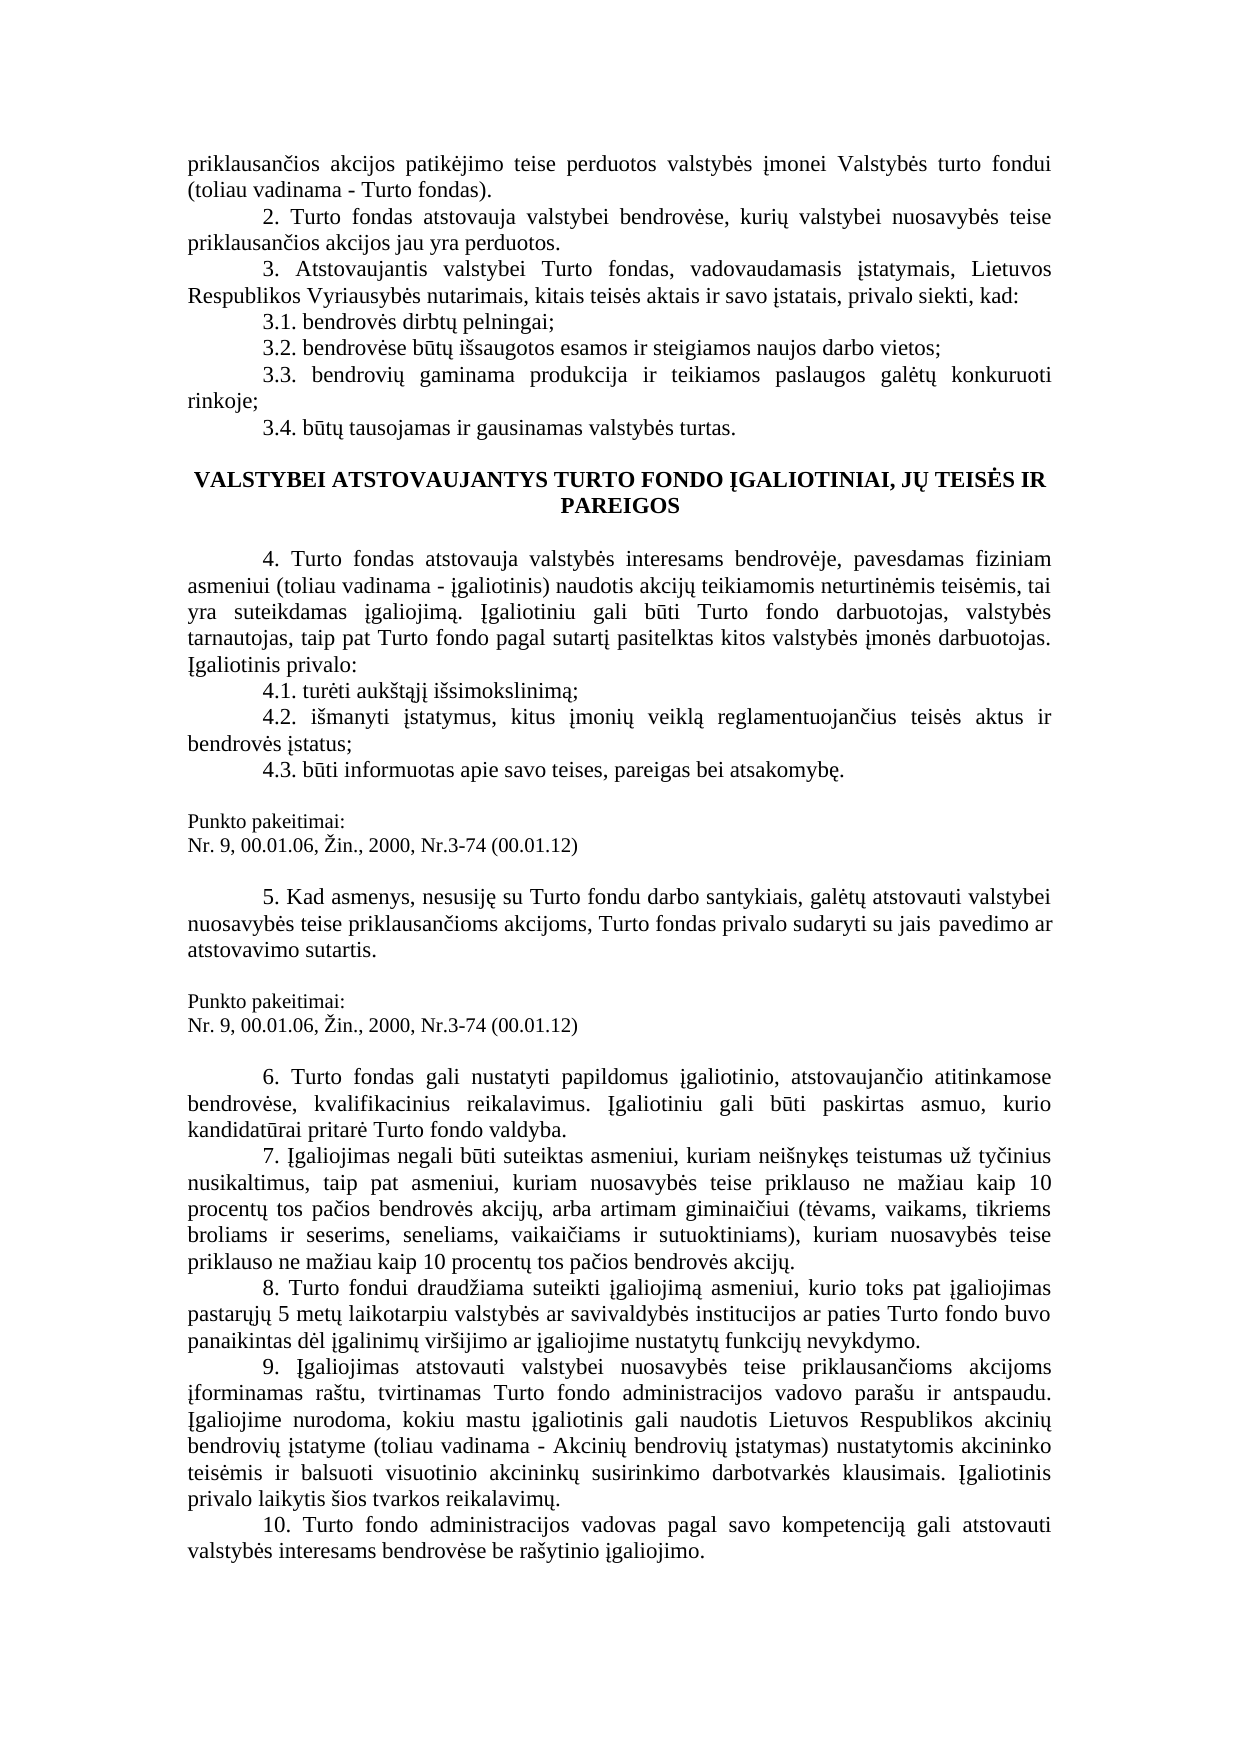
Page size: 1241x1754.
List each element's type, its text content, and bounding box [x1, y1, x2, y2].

text 4.2. išmanyti įstatymus, kitus įmonių veiklą reglamentuojančius teisės aktus ir bendrovės įstatus; [187, 703, 1053, 756]
text 3.4. būtų tausojamas ir gausinamas valstybės turtas. [187, 413, 1053, 440]
text Valstybei atstovaujantys Turto fondo įgaliotiniai, jų teisės ir pareigos [187, 466, 1053, 519]
text 4.1. turėti aukštąjį išsimokslinimą; [187, 677, 1053, 703]
text 3.3. bendrovių gaminama produkcija ir teikiamos paslaugos galėtų konkuruoti rinkoje; [187, 361, 1053, 413]
text 6. Turto fondas gali nustatyti papildomus įgaliotinio, atstovaujančio atitinkamose bendrovėse, kvalifikacinius reikalavimus. Įgaliotiniu gali būti paskirtas asmuo, kurio kandidatūrai pritarė Turto fondo valdyba. [187, 1063, 1053, 1142]
text 3.1. bendrovės dirbtų pelningai; [187, 308, 1053, 334]
text 7. Įgaliojimas negali būti suteiktas asmeniui, kuriam neišnykęs teistumas už tyčinius nusikaltimus, taip pat asmeniui, kuriam nuosavybės teise priklauso ne mažiau kaip 10 procentų tos pačios bendrovės akcijų, arba artimam giminaičiui (tėvams, vaikams, tikriems broliams ir seserims, seneliams, vaikaičiams ir sutuoktiniams), kuriam nuosavybės teise priklauso ne mažiau kaip 10 procentų tos pačios bendrovės akcijų. [187, 1142, 1053, 1274]
text 10. Turto fondo administracijos vadovas pagal savo kompetenciją gali atstovauti valstybės interesams bendrovėse be rašytinio įgaliojimo. [187, 1511, 1053, 1564]
text 2. Turto fondas atstovauja valstybei bendrovėse, kurių valstybei nuosavybės teise priklausančios akcijos jau yra perduotos. [187, 203, 1053, 255]
text Nr. 9, 00.01.06, Žin., 2000, Nr.3-74 (00.01.12) [187, 1013, 1053, 1037]
text 9. Įgaliojimas atstovauti valstybei nuosavybės teise priklausančioms akcijoms įforminamas raštu, tvirtinamas Turto fondo administracijos vadovo parašu ir antspaudu. Įgaliojime nurodoma, kokiu mastu įgaliotinis gali naudotis Lietuvos Respublikos akcinių bendrovių įstatyme (toliau vadinama - Akcinių bendrovių įstatymas) nustatytomis akcininko teisėmis ir balsuoti visuotinio akcininkų susirinkimo darbotvarkės klausimais. Įgaliotinis privalo laikytis šios tvarkos reikalavimų. [187, 1353, 1053, 1511]
text 4.3. būti informuotas apie savo teises, pareigas bei atsakomybę. [187, 756, 1053, 782]
text 3. Atstovaujantis valstybei Turto fondas, vadovaudamasis įstatymais, Lietuvos Respublikos Vyriausybės nutarimais, kitais teisės aktais ir savo įstatais, privalo siekti, kad: [187, 255, 1053, 308]
text 5. Kad asmenys, nesusiję su Turto fondu darbo santykiais, galėtų atstovauti valstybei nuosavybės teise priklausančioms akcijoms, Turto fondas privalo sudaryti su jais pavedimo ar atstovavimo sutartis. [187, 883, 1053, 962]
text 8. Turto fondui draudžiama suteikti įgaliojimą asmeniui, kurio toks pat įgaliojimas pastarųjų 5 metų laikotarpiu valstybės ar savivaldybės institucijos ar paties Turto fondo buvo panaikintas dėl įgalinimų viršijimo ar įgaliojime nustatytų funkcijų nevykdymo. [187, 1274, 1053, 1353]
text priklausančios akcijos patikėjimo teise perduotos valstybės įmonei Valstybės turto fondui (toliau vadinama - Turto fondas). [187, 150, 1053, 203]
text Nr. 9, 00.01.06, Žin., 2000, Nr.3-74 (00.01.12) [187, 833, 1053, 857]
text 3.2. bendrovėse būtų išsaugotos esamos ir steigiamos naujos darbo vietos; [187, 334, 1053, 361]
text 4. Turto fondas atstovauja valstybės interesams bendrovėje, pavesdamas fiziniam asmeniui (toliau vadinama - įgaliotinis) naudotis akcijų teikiamomis neturtinėmis teisėmis, tai yra suteikdamas įgaliojimą. Įgaliotiniu gali būti Turto fondo darbuotojas, valstybės tarnautojas, taip pat Turto fondo pagal sutartį pasitelktas kitos valstybės įmonės darbuotojas. Įgaliotinis privalo: [187, 545, 1053, 677]
text Punkto pakeitimai: [187, 809, 1053, 833]
text Punkto pakeitimai: [187, 989, 1053, 1013]
